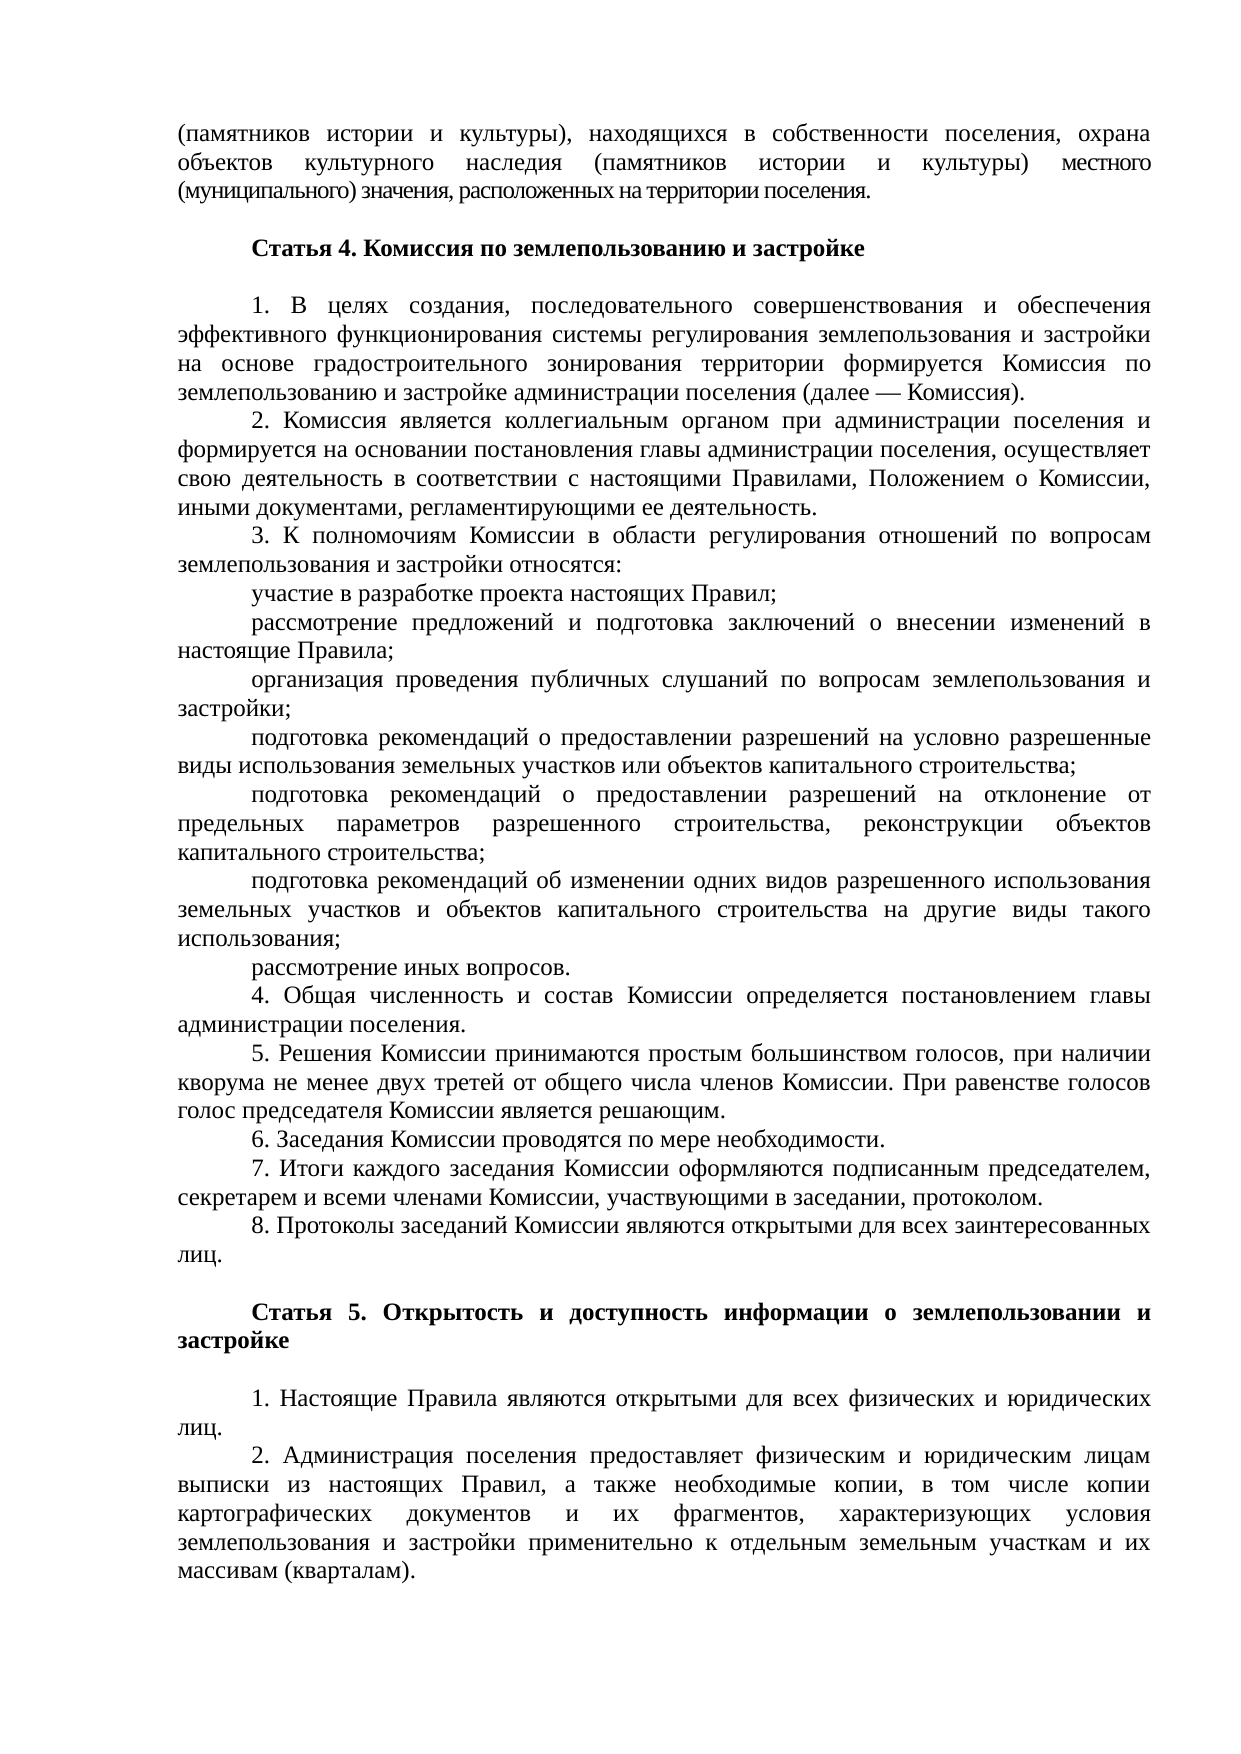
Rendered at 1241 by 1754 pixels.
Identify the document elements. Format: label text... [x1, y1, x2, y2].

text организация проведения публичных слушаний по вопросам землепользования и застройки; [177, 664, 1152, 722]
text (памятников истории и культуры), находящихся в собственности поселения, охрана объектов культурного наследия (памятников истории и культуры) местного (муниципального) значения, расположенных на территории поселения. [177, 118, 1152, 204]
text 4. Общая численность и состав Комиссии определяется постановлением главы администрации поселения. [177, 981, 1152, 1038]
text 5. Решения Комиссии принимаются простым большинством голосов, при наличии кворума не менее двух третей от общего числа членов Комиссии. При равенстве голосов голос председателя Комиссии является решающим. [177, 1038, 1152, 1124]
text 2. Комиссия является коллегиальным органом при администрации поселения и формируется на основании постановления главы администрации поселения, осуществляет свою деятельность в соответствии с настоящими Правилами, Положением о Комиссии, иными документами, регламентирующими ее деятельность. [177, 406, 1152, 521]
text подготовка рекомендаций об изменении одних видов разрешенного использования земельных участков и объектов капитального строительства на другие виды такого использования; [177, 866, 1152, 952]
text 7. Итоги каждого заседания Комиссии оформляются подписанным председателем, секретарем и всеми членами Комиссии, участвующими в заседании, протоколом. [177, 1153, 1152, 1211]
text 1. В целях создания, последовательного совершенствования и обеспечения эффективного функционирования системы регулирования землепользования и застройки на основе градостроительного зонирования территории формируется Комиссия по землепользованию и застройке администрации поселения (далее — Комиссия). [177, 291, 1152, 406]
text 8. Протоколы заседаний Комиссии являются открытыми для всех заинтересованных лиц. [177, 1211, 1152, 1268]
text 6. Заседания Комиссии проводятся по мере необходимости. [177, 1124, 1152, 1153]
text 3. К полномочиям Комиссии в области регулирования отношений по вопросам землепользования и застройки относятся: [177, 521, 1152, 578]
text 1. Настоящие Правила являются открытыми для всех физических и юридических лиц. [177, 1383, 1152, 1441]
text 2. Администрация поселения предоставляет физическим и юридическим лицам выписки из настоящих Правил, а также необходимые копии, в том числе копии картографических документов и их фрагментов, характеризующих условия землепользования и застройки применительно к отдельным земельным участкам и их массивам (кварталам). [177, 1441, 1152, 1584]
text участие в разработке проекта настоящих Правил; [177, 578, 1152, 607]
text Статья 5. Открытость и доступность информации о землепользовании и застройке [177, 1297, 1152, 1354]
text подготовка рекомендаций о предоставлении разрешений на условно разрешенные виды использования земельных участков или объектов капитального строительства; [177, 722, 1152, 779]
text подготовка рекомендаций о предоставлении разрешений на отклонение от предельных параметров разрешенного строительства, реконструкции объектов капитального строительства; [177, 779, 1152, 866]
text рассмотрение предложений и подготовка заключений о внесении изменений в настоящие Правила; [177, 607, 1152, 664]
text Статья 4. Комиссия по землепользованию и застройке [177, 233, 1152, 262]
text рассмотрение иных вопросов. [177, 952, 1152, 981]
